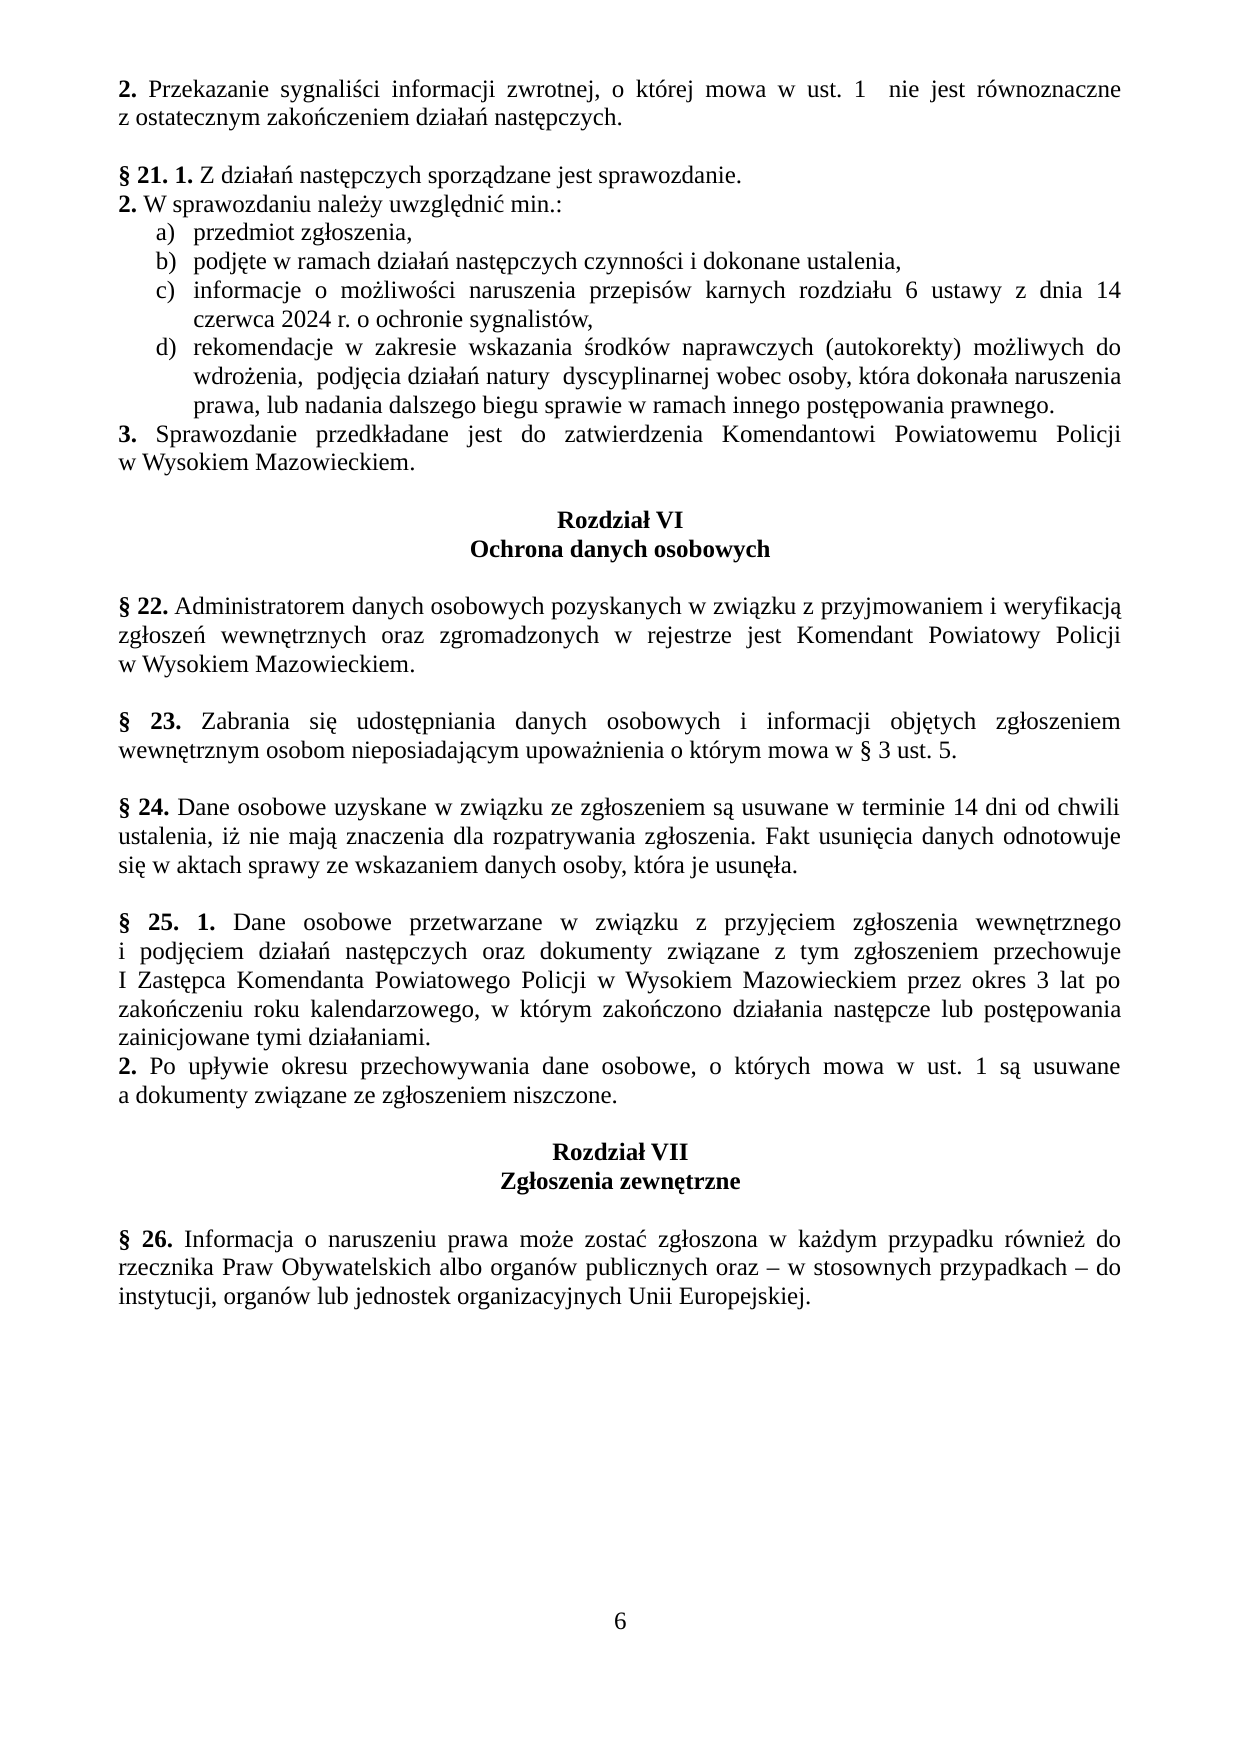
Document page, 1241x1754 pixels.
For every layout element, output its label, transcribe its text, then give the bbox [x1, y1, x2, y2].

text § 25. 1. Dane osobowe przetwarzane w związku z przyjęciem zgłoszenia wewnętrznego i podjęciem działań następczych oraz dokumenty związane z tym zgłoszeniem przechowuje I Zastępca Komendanta Powiatowego Policji w Wysokiem Mazowieckiem przez okres 3 lat po zakończeniu roku kalendarzowego, w którym zakończono działania następcze lub postępowania zainicjowane tymi działaniami. [118, 907, 1122, 1051]
text § 23. Zabrania się udostępniania danych osobowych i informacji objętych zgłoszeniem wewnętrznym osobom nieposiadającym upoważnienia o którym mowa w § 3 ust. 5. [118, 706, 1122, 764]
text 2. Przekazanie sygnaliści informacji zwrotnej, o której mowa w ust. 1 nie jest równoznaczne z ostatecznym zakończeniem działań następczych. [118, 74, 1122, 131]
list przedmiot zgłoszenia, [156, 217, 1122, 246]
text § 21. 1. Z działań następczych sporządzane jest sprawozdanie. [118, 160, 1122, 189]
text 3. Sprawozdanie przedkładane jest do zatwierdzenia Komendantowi Powiatowemu Policji w Wysokiem Mazowieckiem. [118, 419, 1122, 476]
text 2. Po upływie okresu przechowywania dane osobowe, o których mowa w ust. 1 są usuwane a dokumenty związane ze zgłoszeniem niszczone. [118, 1051, 1122, 1109]
text Rozdział VII [118, 1137, 1122, 1166]
text § 24. Dane osobowe uzyskane w związku ze zgłoszeniem są usuwane w terminie 14 dni od chwili ustalenia, iż nie mają znaczenia dla rozpatrywania zgłoszenia. Fakt usunięcia danych odnotowuje się w aktach sprawy ze wskazaniem danych osoby, która je usunęła. [118, 792, 1122, 879]
text § 26. Informacja o naruszeniu prawa może zostać zgłoszona w każdym przypadku również do rzecznika Praw Obywatelskich albo organów publicznych oraz – w stosownych przypadkach – do instytucji, organów lub jednostek organizacyjnych Unii Europejskiej. [118, 1224, 1122, 1310]
text 2. W sprawozdaniu należy uwzględnić min.: [118, 189, 1122, 217]
text Rozdział VI [118, 505, 1122, 534]
list rekomendacje w zakresie wskazania środków naprawczych (autokorekty) możliwych do wdrożenia, podjęcia działań natury dyscyplinarnej wobec osoby, która dokonała naruszenia prawa, lub nadania dalszego biegu sprawie w ramach innego postępowania prawnego. [156, 332, 1122, 419]
text Ochrona danych osobowych [118, 534, 1122, 562]
text § 22. Administratorem danych osobowych pozyskanych w związku z przyjmowaniem i weryfikacją zgłoszeń wewnętrznych oraz zgromadzonych w rejestrze jest Komendant Powiatowy Policji w Wysokiem Mazowieckiem. [118, 591, 1122, 677]
list podjęte w ramach działań następczych czynności i dokonane ustalenia, [156, 246, 1122, 275]
list informacje o możliwości naruszenia przepisów karnych rozdziału 6 ustawy z dnia 14 czerwca 2024 r. o ochronie sygnalistów, [156, 275, 1122, 332]
text Zgłoszenia zewnętrzne [118, 1166, 1122, 1195]
